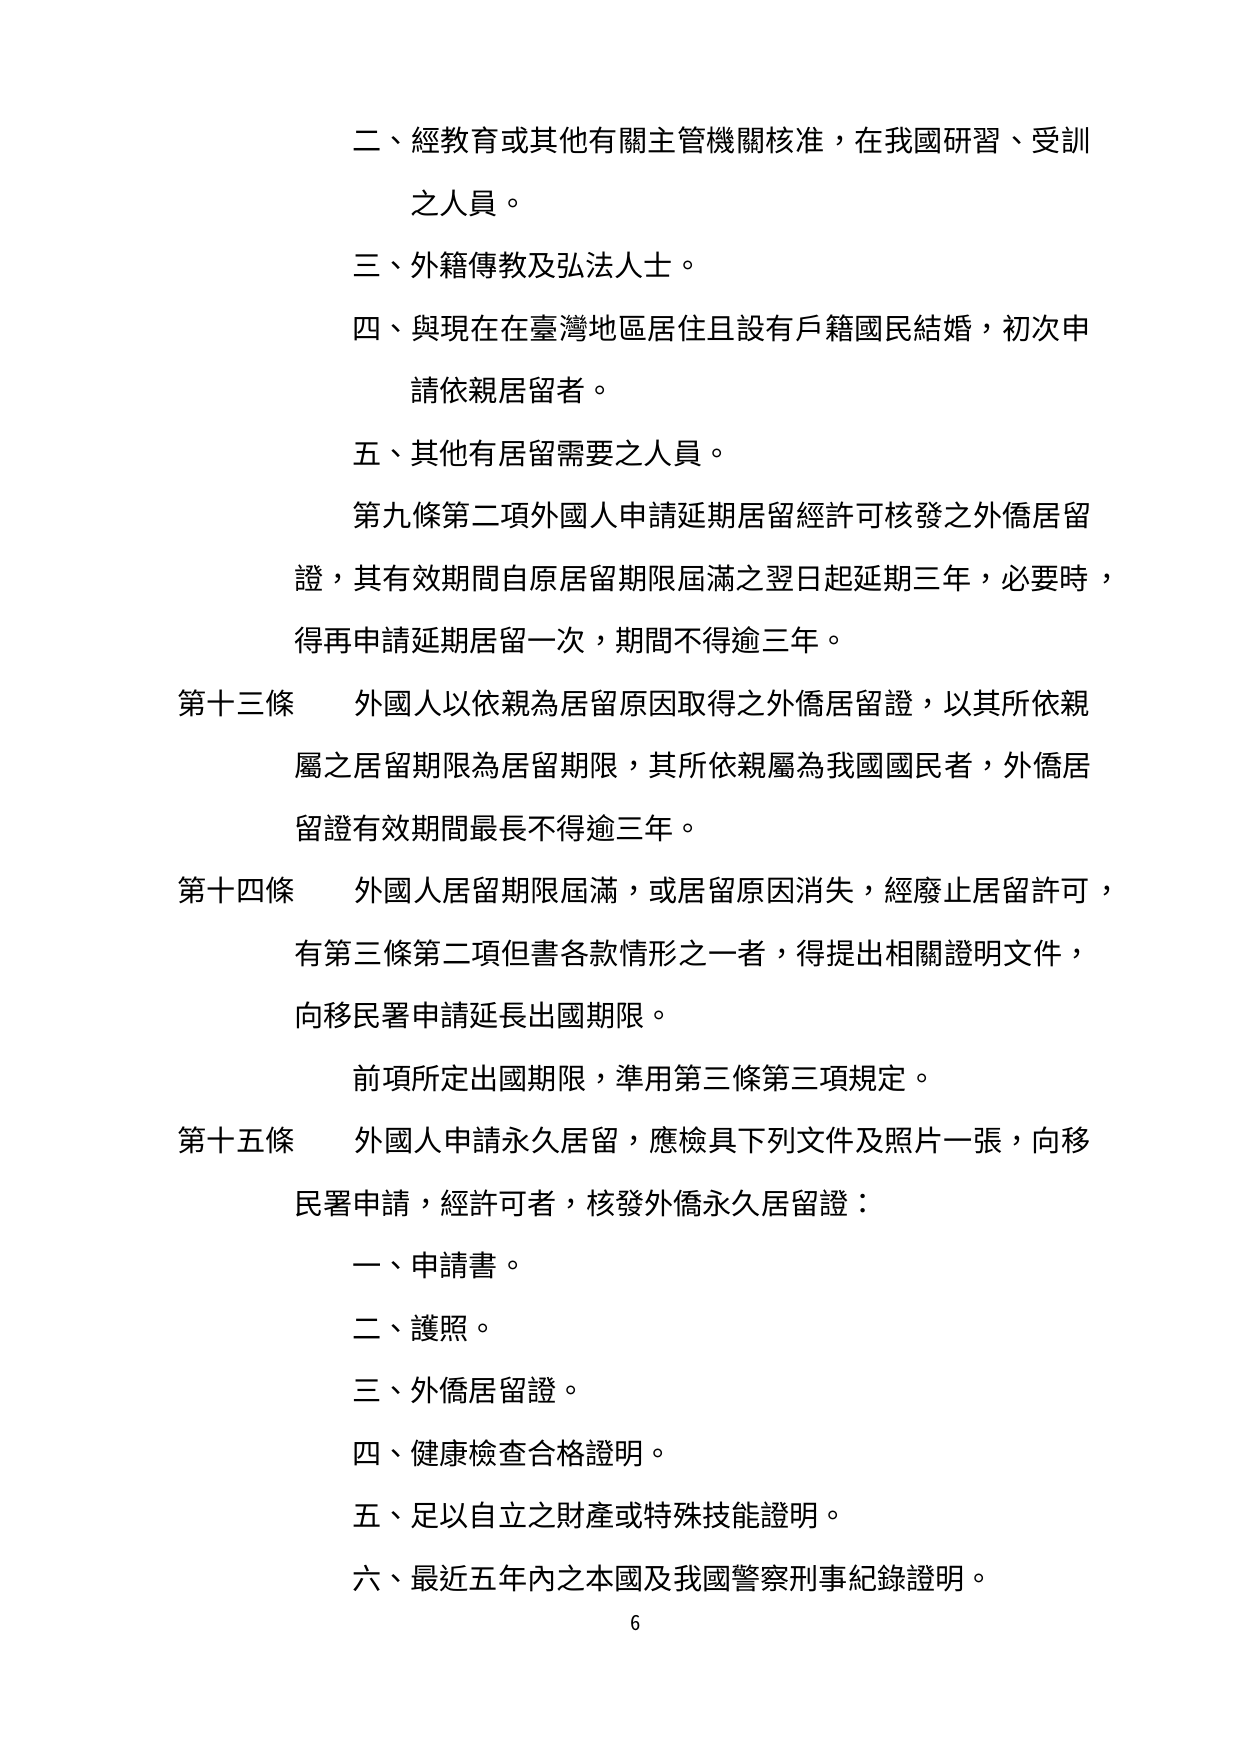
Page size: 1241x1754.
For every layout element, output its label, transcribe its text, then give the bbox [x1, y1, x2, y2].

text 五、足以自立之財產或特殊技能證明。 [352, 1472, 1092, 1535]
text 三、外僑居留證。 [352, 1347, 1092, 1410]
text 第十三條 外國人以依親為居留原因取得之外僑居留證，以其所依親屬之居留期限為居留期限，其所依親屬為我國國民者，外僑居留證有效期間最長不得逾三年。 [177, 660, 1092, 847]
text 六、最近五年內之本國及我國警察刑事紀錄證明。 [352, 1535, 1092, 1597]
text 第十四條 外國人居留期限屆滿，或居留原因消失，經廢止居留許可，有第三條第二項但書各款情形之一者，得提出相關證明文件，向移民署申請延長出國期限。 [177, 847, 1092, 1035]
text 四、與現在在臺灣地區居住且設有戶籍國民結婚，初次申請依親居留者。 [352, 285, 1092, 410]
text 一、申請書。 [352, 1222, 1092, 1285]
text 二、護照。 [352, 1285, 1092, 1347]
text 三、外籍傳教及弘法人士。 [352, 222, 1092, 285]
text 前項所定出國期限，準用第三條第三項規定。 [294, 1035, 1092, 1097]
text 第十五條 外國人申請永久居留，應檢具下列文件及照片一張，向移民署申請，經許可者，核發外僑永久居留證： [177, 1097, 1092, 1222]
text 二、經教育或其他有關主管機關核准，在我國研習、受訓之人員。 [352, 97, 1092, 222]
text 五、其他有居留需要之人員。 [352, 410, 1092, 472]
text 第九條第二項外國人申請延期居留經許可核發之外僑居留證，其有效期間自原居留期限屆滿之翌日起延期三年，必要時，得再申請延期居留一次，期間不得逾三年。 [294, 472, 1092, 660]
text 四、健康檢查合格證明。 [352, 1410, 1092, 1472]
